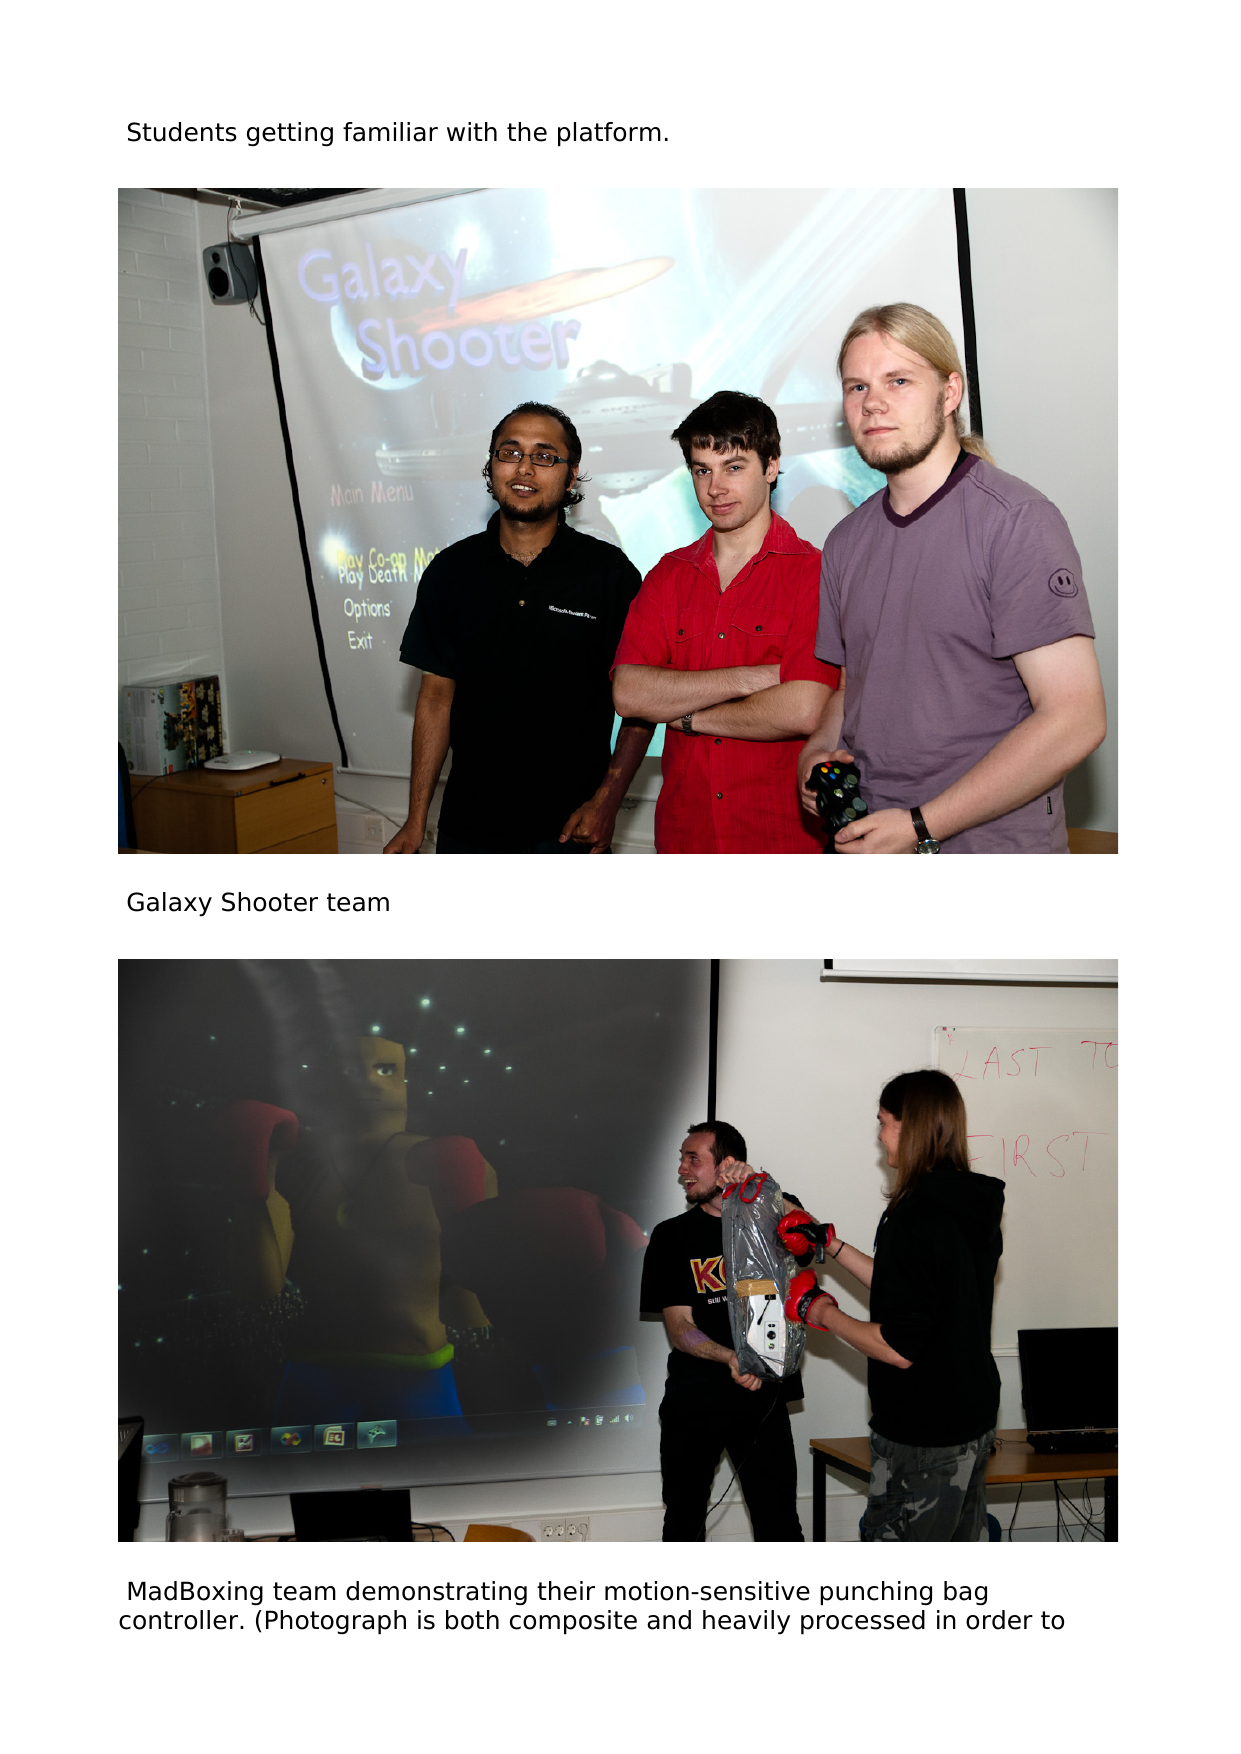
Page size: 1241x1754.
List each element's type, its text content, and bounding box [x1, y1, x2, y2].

text Galaxy Shooter team [118, 189, 1122, 947]
picture [118, 959, 1119, 1542]
picture [118, 188, 1119, 854]
text MadBoxing team demonstrating their motion-sensitive punching bag controller. (Photograph is both composite and heavily processed in order to [118, 959, 1122, 1635]
text Students getting familiar with the platform. [118, 118, 1122, 176]
